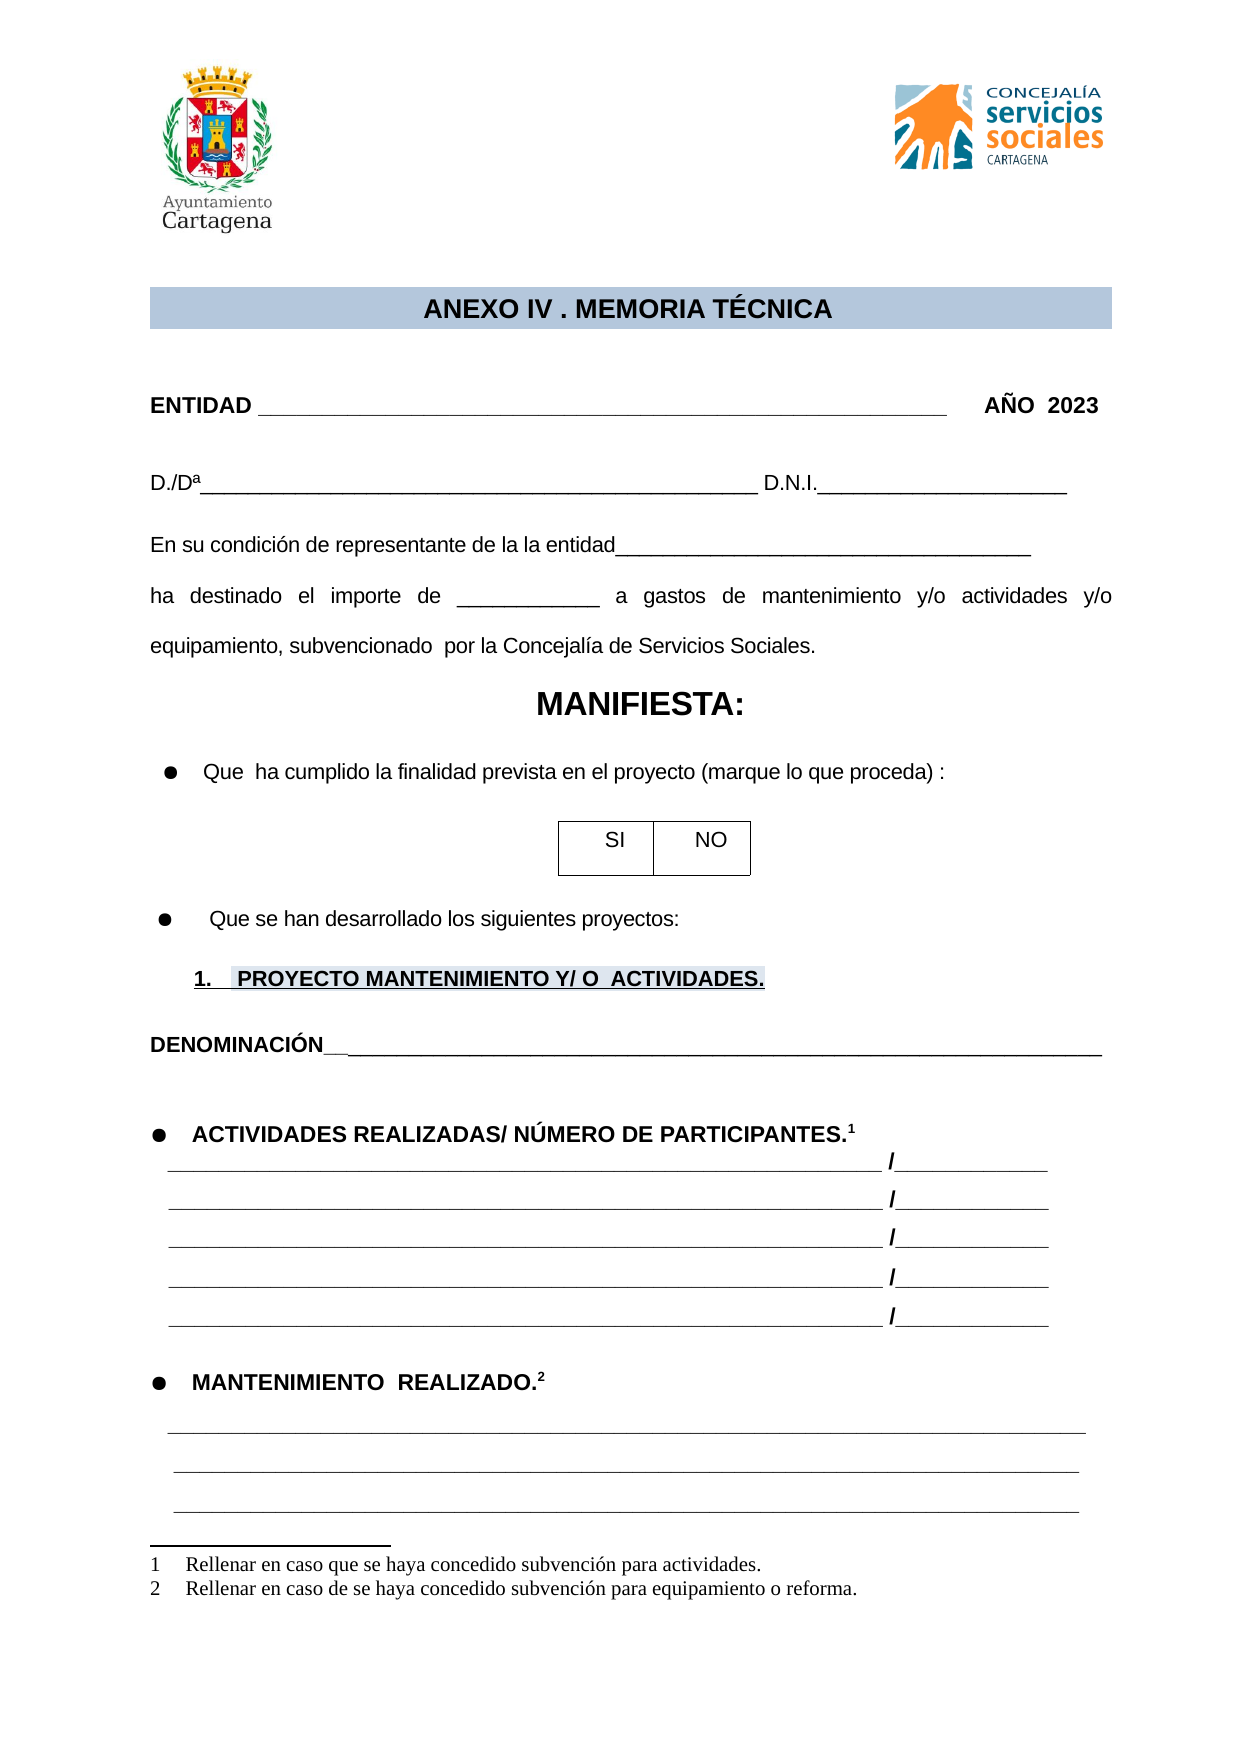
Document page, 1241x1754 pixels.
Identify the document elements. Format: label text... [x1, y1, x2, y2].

list En su condición de representante de la la entidad___________________________________ [114, 532, 1112, 557]
list _______________________________________________________________________ [138, 1489, 1112, 1515]
list MANTENIMIENTO REALIZADO. [150, 1369, 1112, 1395]
list Que se han desarrollado los siguientes proyectos: [156, 906, 1112, 931]
list Rellenar en caso de se haya concedido subvención para equipamiento o reforma. [150, 1576, 1112, 1600]
list Rellenar en caso que se haya concedido subvención para actividades. [150, 1552, 1112, 1576]
list ________________________________________________________ /____________ [131, 1224, 1112, 1251]
table_header SI [559, 822, 653, 874]
list D./Dª_______________________________________________ D.N.I._____________________ [114, 470, 1112, 495]
list ha destinado el importe de ____________ a gastos de mantenimiento y/o actividades y/o equipamiento, subvencionado por la Concejalía de Servicios Sociales. [114, 583, 1112, 658]
list DENOMINACIÓN________________________________________________________________ [150, 1032, 1112, 1057]
picture [151, 59, 283, 240]
list _______________________________________________________________________ [138, 1449, 1112, 1476]
list ________________________________________________________________________ [132, 1410, 1112, 1436]
picture [894, 83, 1110, 170]
list PROYECTO MANTENIMIENTO Y/ O ACTIVIDADES. [193, 966, 1112, 991]
list ________________________________________________________ /____________ [131, 1303, 1112, 1329]
list ________________________________________________________ /____________ [131, 1264, 1112, 1290]
list Que ha cumplido la finalidad prevista en el proyecto (marque lo que proceda) : [162, 759, 1112, 784]
list ACTIVIDADES REALIZADAS/ NÚMERO DE PARTICIPANTES. [150, 1121, 1112, 1148]
text ENTIDAD ______________________________________________________ AÑO 2023 [150, 392, 1112, 418]
table_header NO [654, 822, 750, 874]
list MANIFIESTA: [131, 683, 1112, 722]
table_header ANEXO IV . MEMORIA TÉCNICA [150, 287, 1112, 329]
list ________________________________________________________ /____________ [131, 1186, 1112, 1212]
list ________________________________________________________ /____________ [150, 1148, 1112, 1174]
